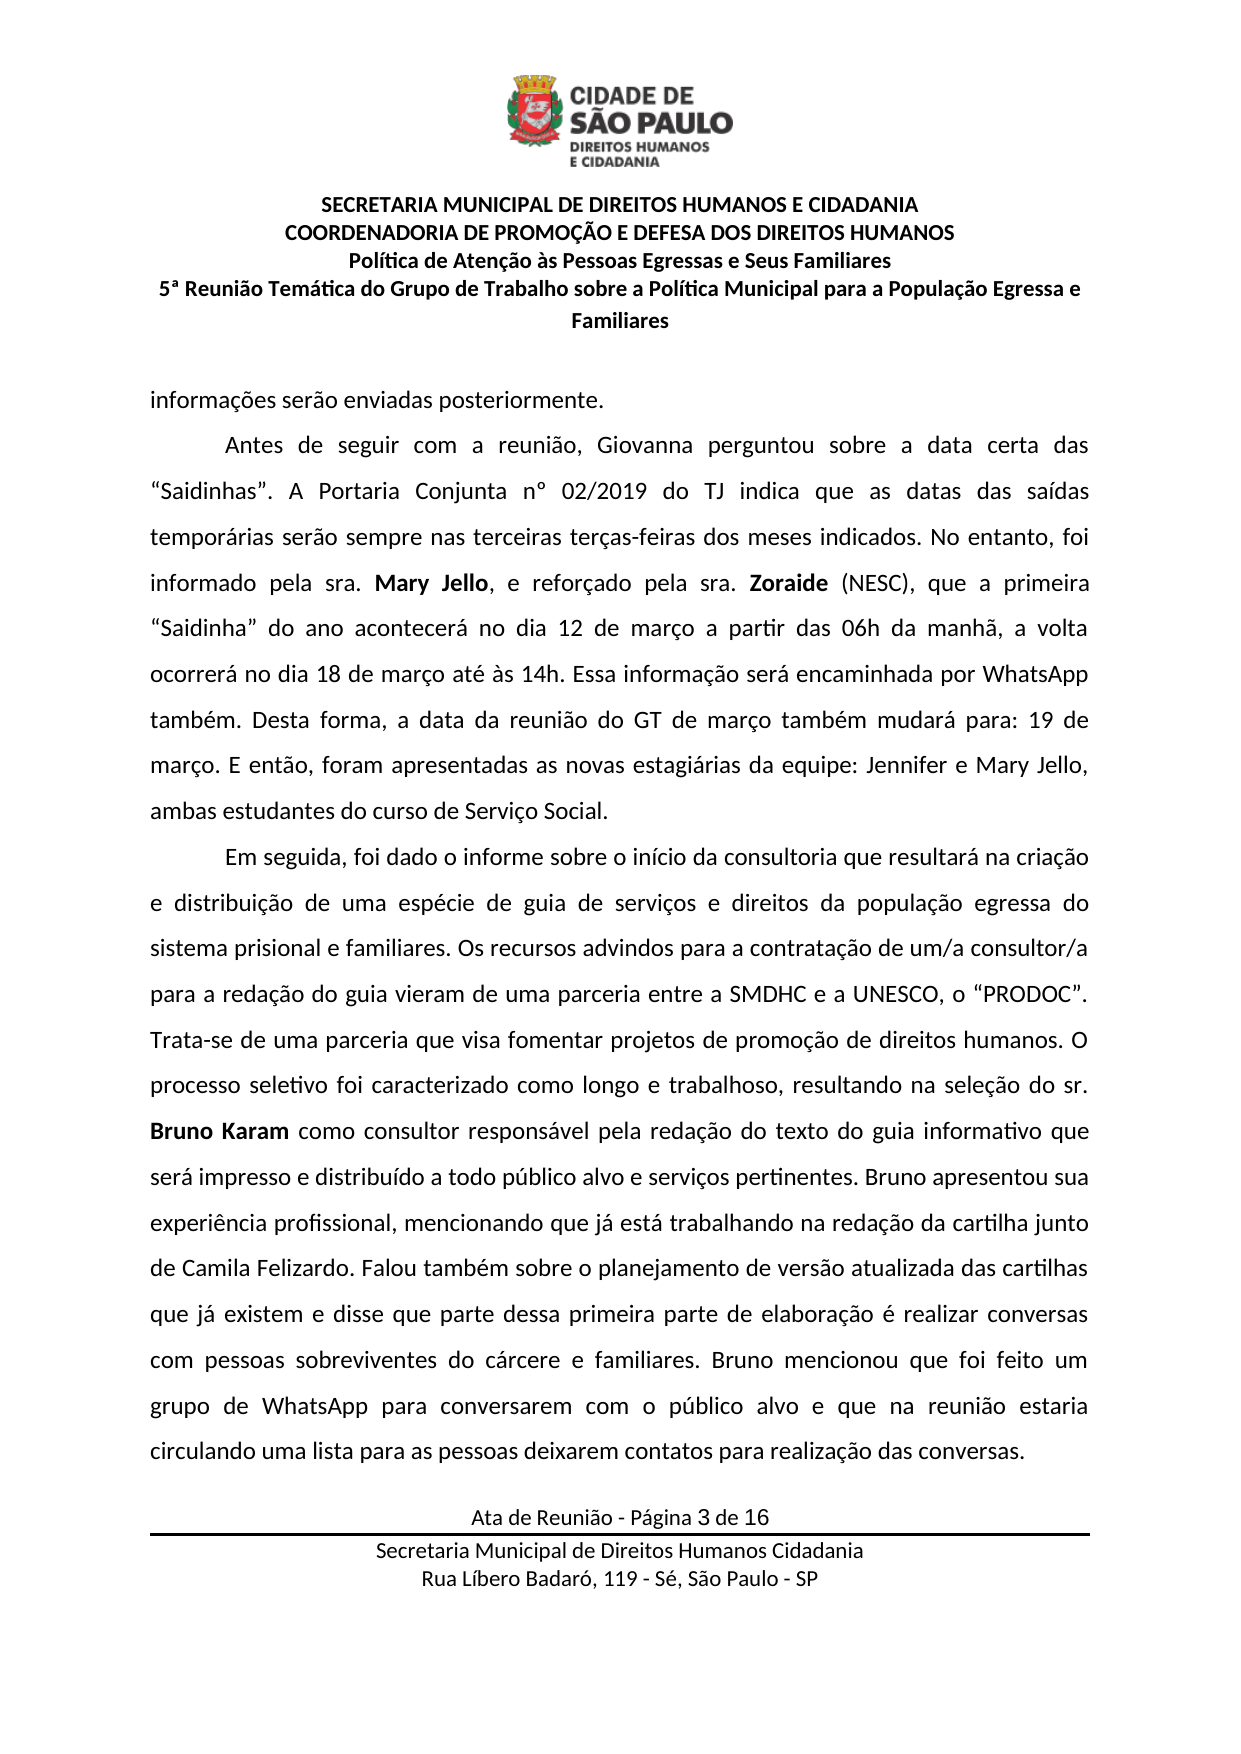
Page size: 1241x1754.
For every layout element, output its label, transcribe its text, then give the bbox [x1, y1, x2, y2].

picture [507, 75, 733, 167]
text Antes de seguir com a reunião, Giovanna perguntou sobre a data certa das “Saidinhas”. A Portaria Conjunta nº 02/2019 do TJ indica que as datas das saídas temporárias serão sempre nas terceiras terças-feiras dos meses indicados. No entanto, foi informado pela sra. Mary Jello, e reforçado pela sra. Zoraide (NESC), que a primeira “Saidinha” do ano acontecerá no dia 12 de março a partir das 06h da manhã, a volta ocorrerá no dia 18 de março até às 14h. Essa informação será encaminhada por WhatsApp também. Desta forma, a data da reunião do GT de março também mudará para: 19 de março. E então, foram apresentadas as novas estagiárias da equipe: Jennifer e Mary Jello, ambas estudantes do curso de Serviço Social. [150, 429, 1090, 826]
text informações serão enviadas posteriormente. [150, 384, 1090, 414]
text Em seguida, foi dado o informe sobre o início da consultoria que resultará na criação e distribuição de uma espécie de guia de serviços e direitos da população egressa do sistema prisional e familiares. Os recursos advindos para a contratação de um/a consultor/a para a redação do guia vieram de uma parceria entre a SMDHC e a UNESCO, o “PRODOC”. Trata-se de uma parceria que visa fomentar projetos de promoção de direitos humanos. O processo seletivo foi caracterizado como longo e trabalhoso, resultando na seleção do sr. Bruno Karam como consultor responsável pela redação do texto do guia informativo que será impresso e distribuído a todo público alvo e serviços pertinentes. Bruno apresentou sua experiência profissional, mencionando que já está trabalhando na redação da cartilha junto de Camila Felizardo. Falou também sobre o planejamento de versão atualizada das cartilhas que já existem e disse que parte dessa primeira parte de elaboração é realizar conversas com pessoas sobreviventes do cárcere e familiares. Bruno mencionou que foi feito um grupo de WhatsApp para conversarem com o público alvo e que na reunião estaria circulando uma lista para as pessoas deixarem contatos para realização das conversas. [150, 841, 1090, 1466]
